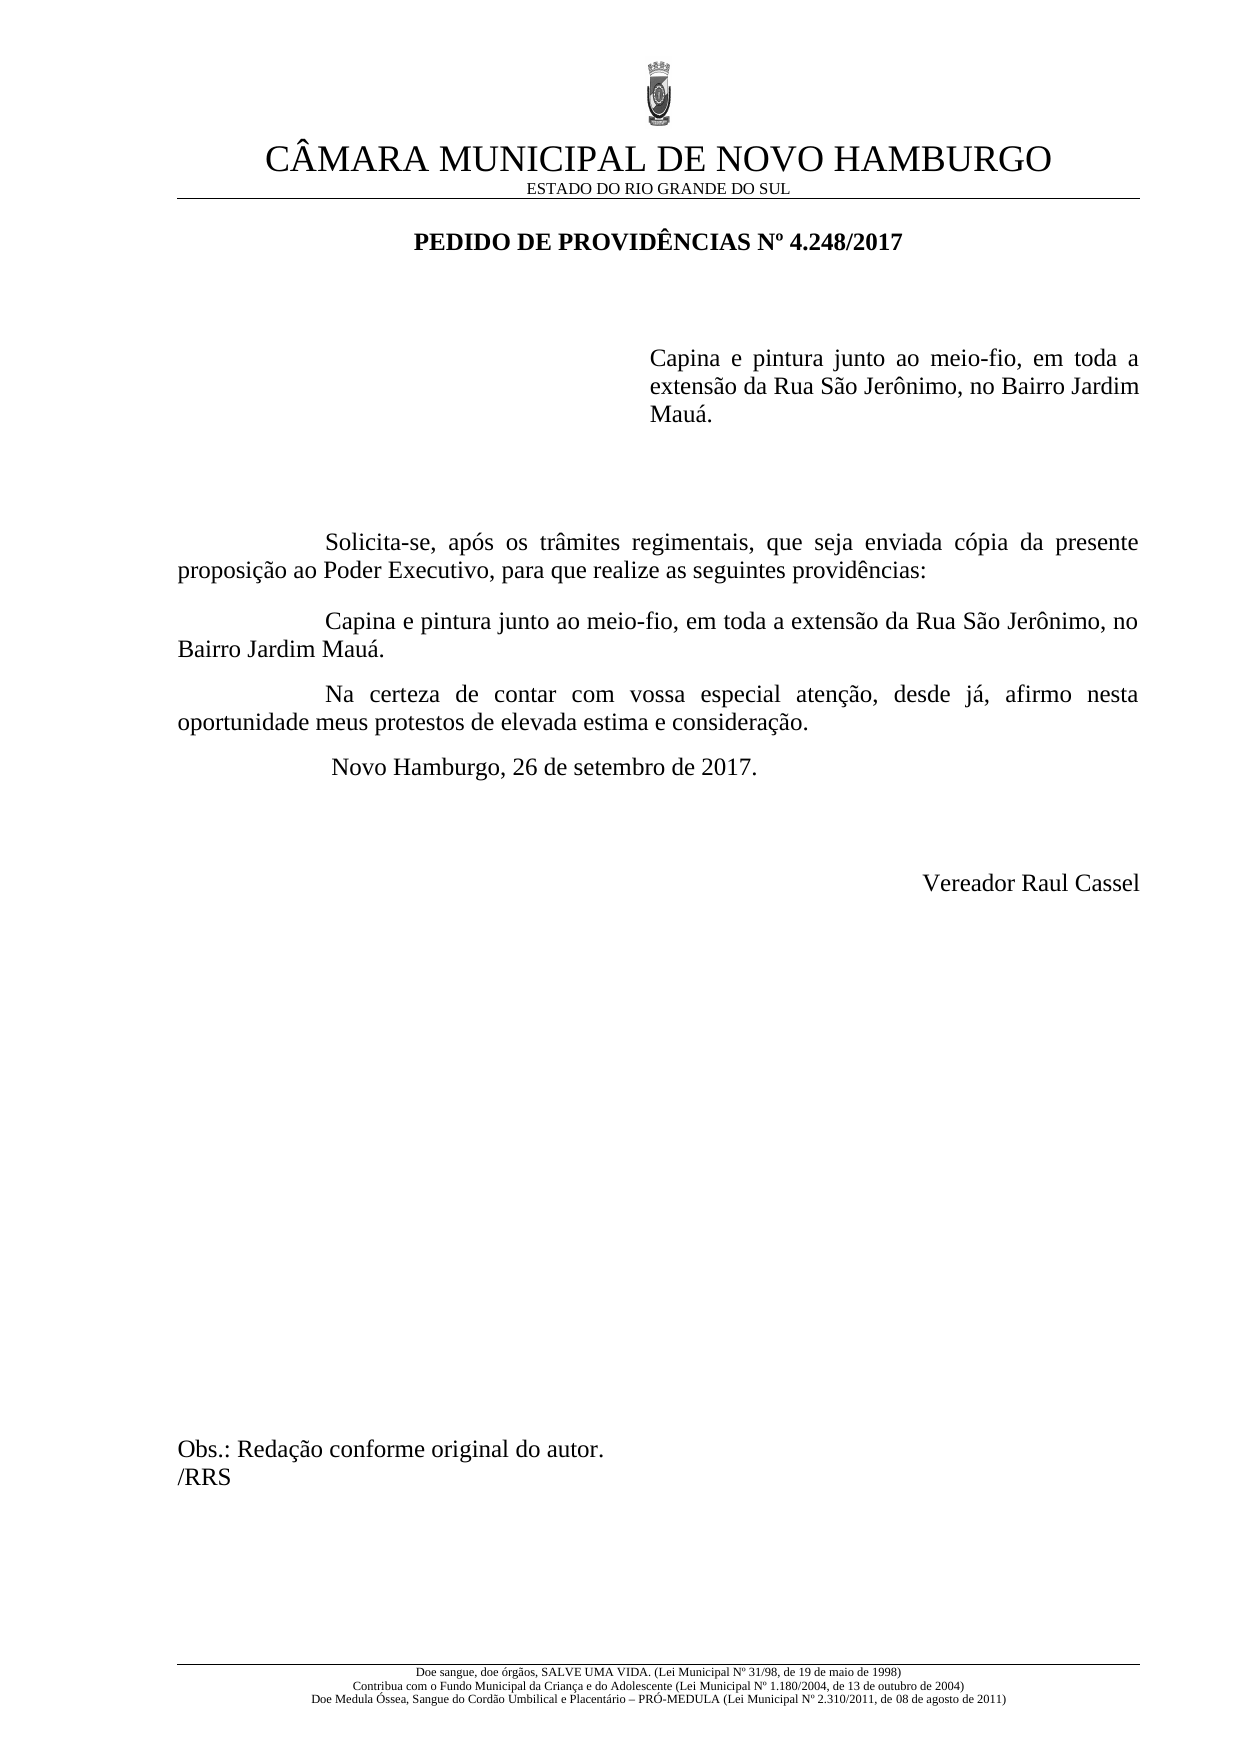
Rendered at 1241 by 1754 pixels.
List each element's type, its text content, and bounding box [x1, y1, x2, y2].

text Novo Hamburgo, 26 de setembro de 2017. [177, 753, 1140, 781]
text /RRS [177, 1463, 1140, 1491]
text Capina e pintura junto ao meio-fio, em toda a extensão da Rua São Jerônimo, no Bairro Jardim Mauá. [177, 607, 1140, 662]
text Vereador Raul Cassel [177, 869, 1140, 897]
text Solicita-se, após os trâmites regimentais, que seja enviada cópia da presente proposição ao Poder Executivo, para que realize as seguintes providências: [177, 528, 1140, 583]
text PEDIDO DE PROVIDÊNCIAS Nº 4.248/2017 [177, 228, 1140, 256]
text Na certeza de contar com vossa especial atenção, desde já, afirmo nesta oportunidade meus protestos de elevada estima e consideração. [177, 680, 1140, 736]
text Obs.: Redação conforme original do autor. [177, 1436, 1140, 1463]
text Capina e pintura junto ao meio-fio, em toda a extensão da Rua São Jerônimo, no Bairro Jardim Mauá. [649, 344, 1140, 428]
